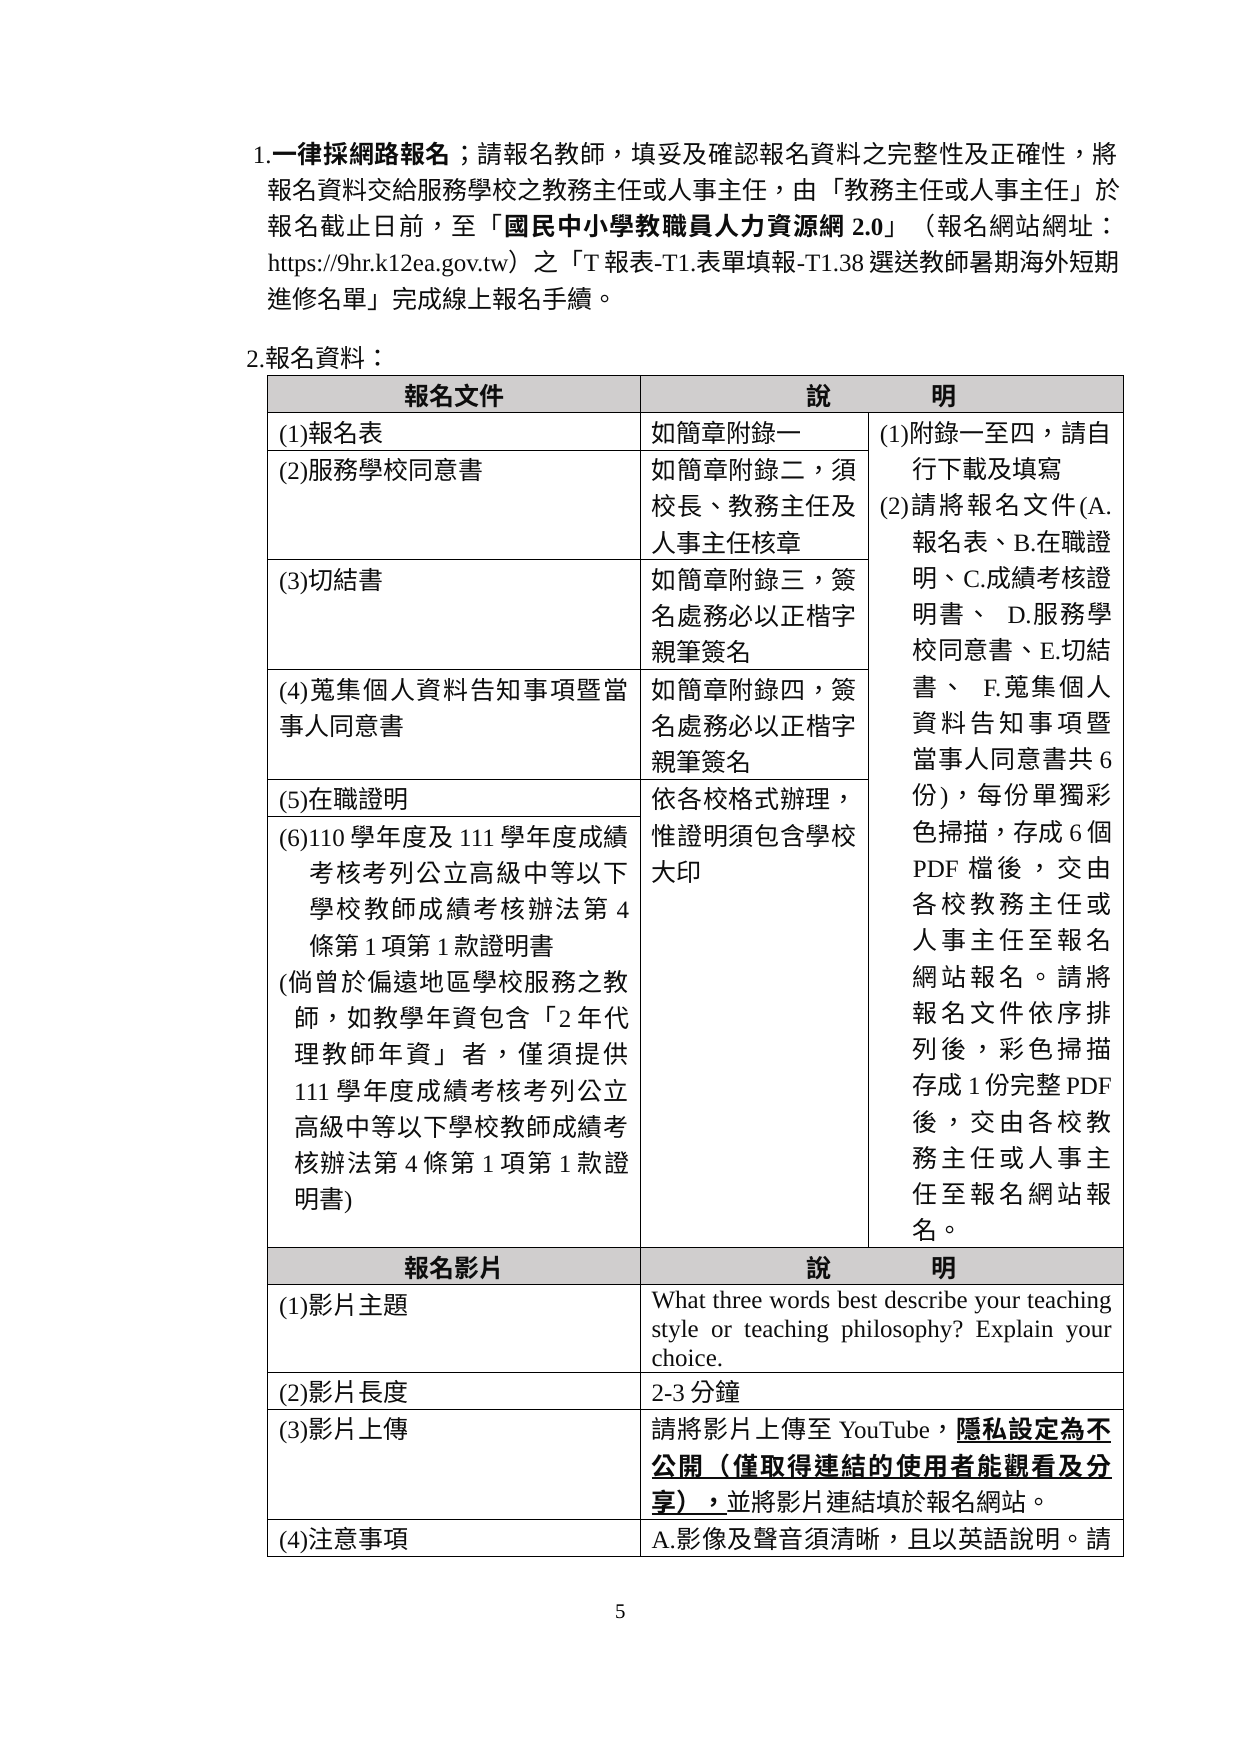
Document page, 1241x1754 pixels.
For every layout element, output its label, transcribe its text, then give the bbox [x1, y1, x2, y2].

table_cell (1)附錄一至四，請自行下載及填寫 (2)請將報名文件(A.報名表、B.在職證明、C.成績考核證明書、 D.服務學校同意書、E.切結書、 F.蒐集個人資料告知事項暨當事人同意書共6份)，每份單獨彩色掃描，存成6個PDF檔後，交由各校教務主任或人事主任至報名網站報名。請將報名文件依序排列後，彩色掃描存成1份完整PDF後，交由各校教務主任或人事主任至報名網站報名。 [869, 413, 1123, 1247]
table_cell 依各校格式辦理，惟證明須包含學校大印 [641, 780, 868, 1247]
table_cell (3)切結書 [268, 560, 640, 669]
table_header 說 明 [641, 376, 1123, 412]
table_cell 如簡章附錄一 [641, 413, 868, 449]
table_cell 說 明 [641, 1248, 1123, 1284]
table_cell (1)報名表 [268, 413, 640, 449]
table_cell (4)注意事項 [268, 1520, 640, 1556]
table_cell 如簡章附錄三，簽名處務必以正楷字親筆簽名 [641, 560, 868, 669]
text 2.報名資料： [209, 339, 1120, 375]
table_cell (3)影片上傳 [268, 1410, 640, 1519]
table_cell (2)影片長度 [268, 1373, 640, 1409]
table_cell 報名影片 [268, 1248, 640, 1284]
text 1.一律採網路報名；請報名教師，填妥及確認報名資料之完整性及正確性，將報名資料交給服務學校之教務主任或人事主任，由「教務主任或人事主任」於報名截止日前，至「國民中小學教職員人力資源網2.0」（報名網站網址：https://9hr.k12ea.gov.tw）之「T報表-T1.表單填報-T1.38選送教師暑期海外短期進修名單」完成線上報名手續。 [253, 134, 1120, 315]
table_cell 請將影片上傳至YouTube，隱私設定為不公開（僅取得連結的使用者能觀看及分享），並將影片連結填於報名網站。 [641, 1410, 1123, 1519]
table_cell (1)影片主題 [268, 1285, 640, 1372]
table_cell 如簡章附錄二，須校長、教務主任及人事主任核章 [641, 451, 868, 559]
table_header 報名文件 [268, 376, 640, 412]
table_cell (5)在職證明 [268, 780, 640, 816]
table_cell 2-3分鐘 [641, 1373, 1123, 1409]
table_cell A.影像及聲音須清晰，且以英語說明。請 [641, 1520, 1123, 1556]
table_cell (4)蒐集個人資料告知事項暨當事人同意書 [268, 670, 640, 779]
table_cell (2)服務學校同意書 [268, 451, 640, 559]
table_cell What three words best describe your teaching style or teaching philosophy? Explain your choice. [641, 1285, 1123, 1372]
table_cell (6)110學年度及111學年度成績考核考列公立高級中等以下學校教師成績考核辦法第4條第1項第1款證明書 (倘曾於偏遠地區學校服務之教師，如教學年資包含「2年代理教師年資」者，僅須提供111學年度成績考核考列公立高級中等以下學校教師成績考核辦法第4條第1項第1款證明書) [268, 817, 640, 1247]
table_cell 如簡章附錄四，簽名處務必以正楷字親筆簽名 [641, 670, 868, 779]
